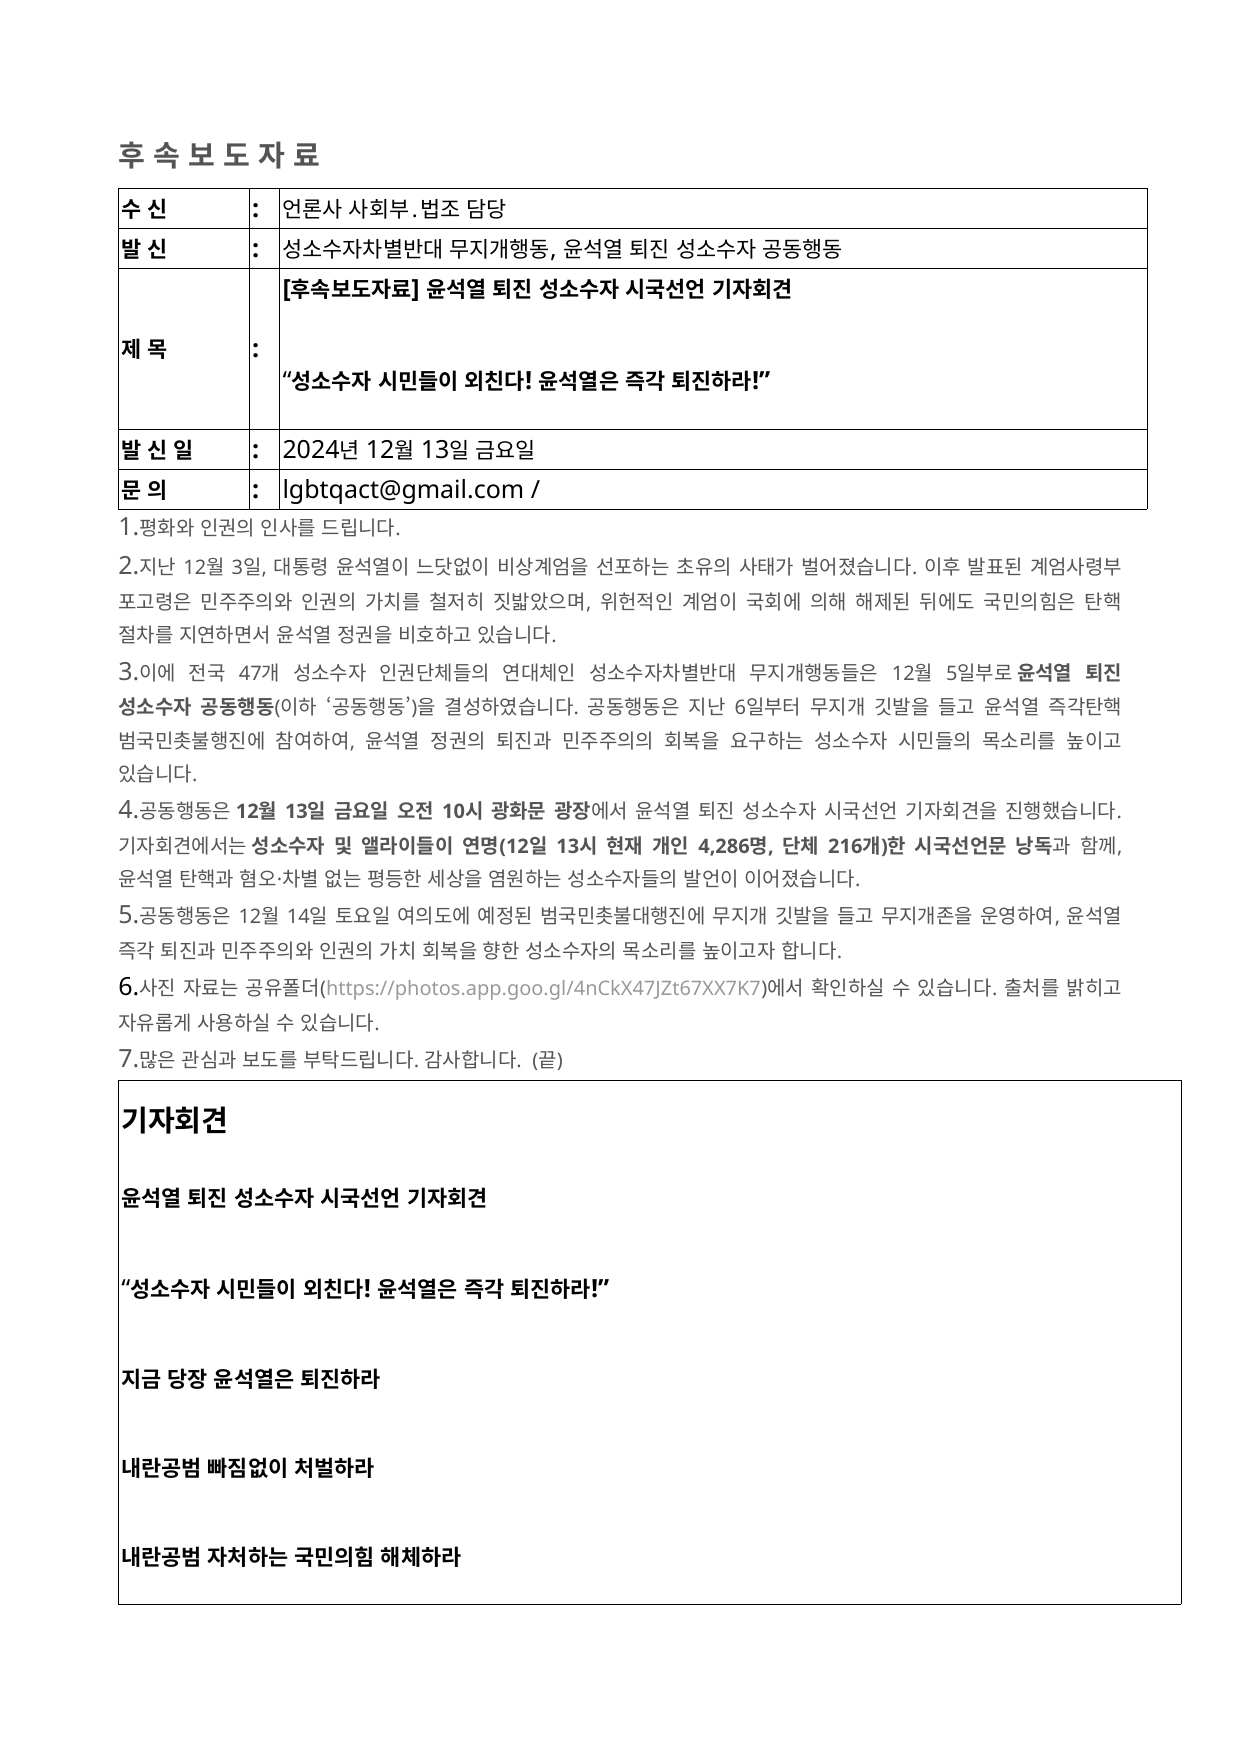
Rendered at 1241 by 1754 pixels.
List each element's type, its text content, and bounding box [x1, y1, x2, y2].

table_cell : [250, 269, 279, 428]
table_header : [250, 189, 279, 227]
table_header 언론사 사회부․법조 담당 [280, 189, 1147, 227]
table_cell [후속보도자료] 윤석열 퇴진 성소수자 시국선언 기자회견 “성소수자 시민들이 외친다! 윤석열은 즉각 퇴진하라!” [280, 269, 1147, 428]
table_cell : [250, 430, 279, 468]
table_cell 제 목 [119, 269, 249, 428]
table_cell 발 신 일 [119, 430, 249, 468]
list 공동행동은 12월 13일 금요일 오전 10시 광화문 광장에서 윤석열 퇴진 성소수자 시국선언 기자회견을 진행했습니다. 기자회견에서는 성소수자 및 앨라이들이 연명(12일 13시 현재 개인 4,286명, 단체 216개)한 시국선언문 낭독과 함께, 윤석열 탄핵과 혐오·차별 없는 평등한 세상을 염원하는 성소수자들의 발언이 이어졌습니다. [118, 792, 1122, 893]
table_cell : [250, 229, 279, 267]
list 사진 자료는 공유폴더(https://photos.app.goo.gl/4nCkX47JZt67XX7K7)에서 확인하실 수 있습니다. 출처를 밝히고 자유롭게 사용하실 수 있습니다. [118, 969, 1122, 1037]
table_header 기자회견 윤석열 퇴진 성소수자 시국선언 기자회견 “성소수자 시민들이 외친다! 윤석열은 즉각 퇴진하라!” 지금 당장 윤석열은 퇴진하라 내란공범 빠짐없이 처벌하라 내란공범 자처하는 국민의힘 해체하라 [119, 1081, 1181, 1604]
table_cell : [250, 470, 279, 508]
table_cell 문 의 [119, 470, 249, 508]
list 지난 12월 3일, 대통령 윤석열이 느닷없이 비상계엄을 선포하는 초유의 사태가 벌어졌습니다. 이후 발표된 계엄사령부 포고령은 민주주의와 인권의 가치를 철저히 짓밟았으며, 위헌적인 계엄이 국회에 의해 해제된 뒤에도 국민의힘은 탄핵 절차를 지연하면서 윤석열 정권을 비호하고 있습니다. [118, 548, 1122, 649]
table_cell 성소수자차별반대 무지개행동, 윤석열 퇴진 성소수자 공동행동 [280, 229, 1147, 267]
list 이에 전국 47개 성소수자 인권단체들의 연대체인 성소수자차별반대 무지개행동들은 12월 5일부로 윤석열 퇴진 성소수자 공동행동(이하 ‘공동행동’)을 결성하였습니다. 공동행동은 지난 6일부터 무지개 깃발을 들고 윤석열 즉각탄핵 범국민촛불행진에 참여하여, 윤석열 정권의 퇴진과 민주주의의 회복을 요구하는 성소수자 시민들의 목소리를 높이고 있습니다. [118, 653, 1122, 787]
list 평화와 인권의 인사를 드립니다. [118, 510, 1122, 543]
table_header 수 신 [119, 189, 249, 227]
subtitle 후 속 보 도 자 료 [118, 133, 1122, 175]
list 공동행동은 12월 14일 토요일 여의도에 예정된 범국민촛불대행진에 무지개 깃발을 들고 무지개존을 운영하여, 윤석열 즉각 퇴진과 민주주의와 인권의 가치 회복을 향한 성소수자의 목소리를 높이고자 합니다. [118, 897, 1122, 965]
table_cell 발 신 [119, 229, 249, 267]
table_cell lgbtqact@gmail.com / [280, 470, 1147, 508]
list 많은 관심과 보도를 부탁드립니다. 감사합니다. (끝) [118, 1041, 1122, 1075]
table_cell 2024년 12월 13일 금요일 [280, 430, 1147, 468]
